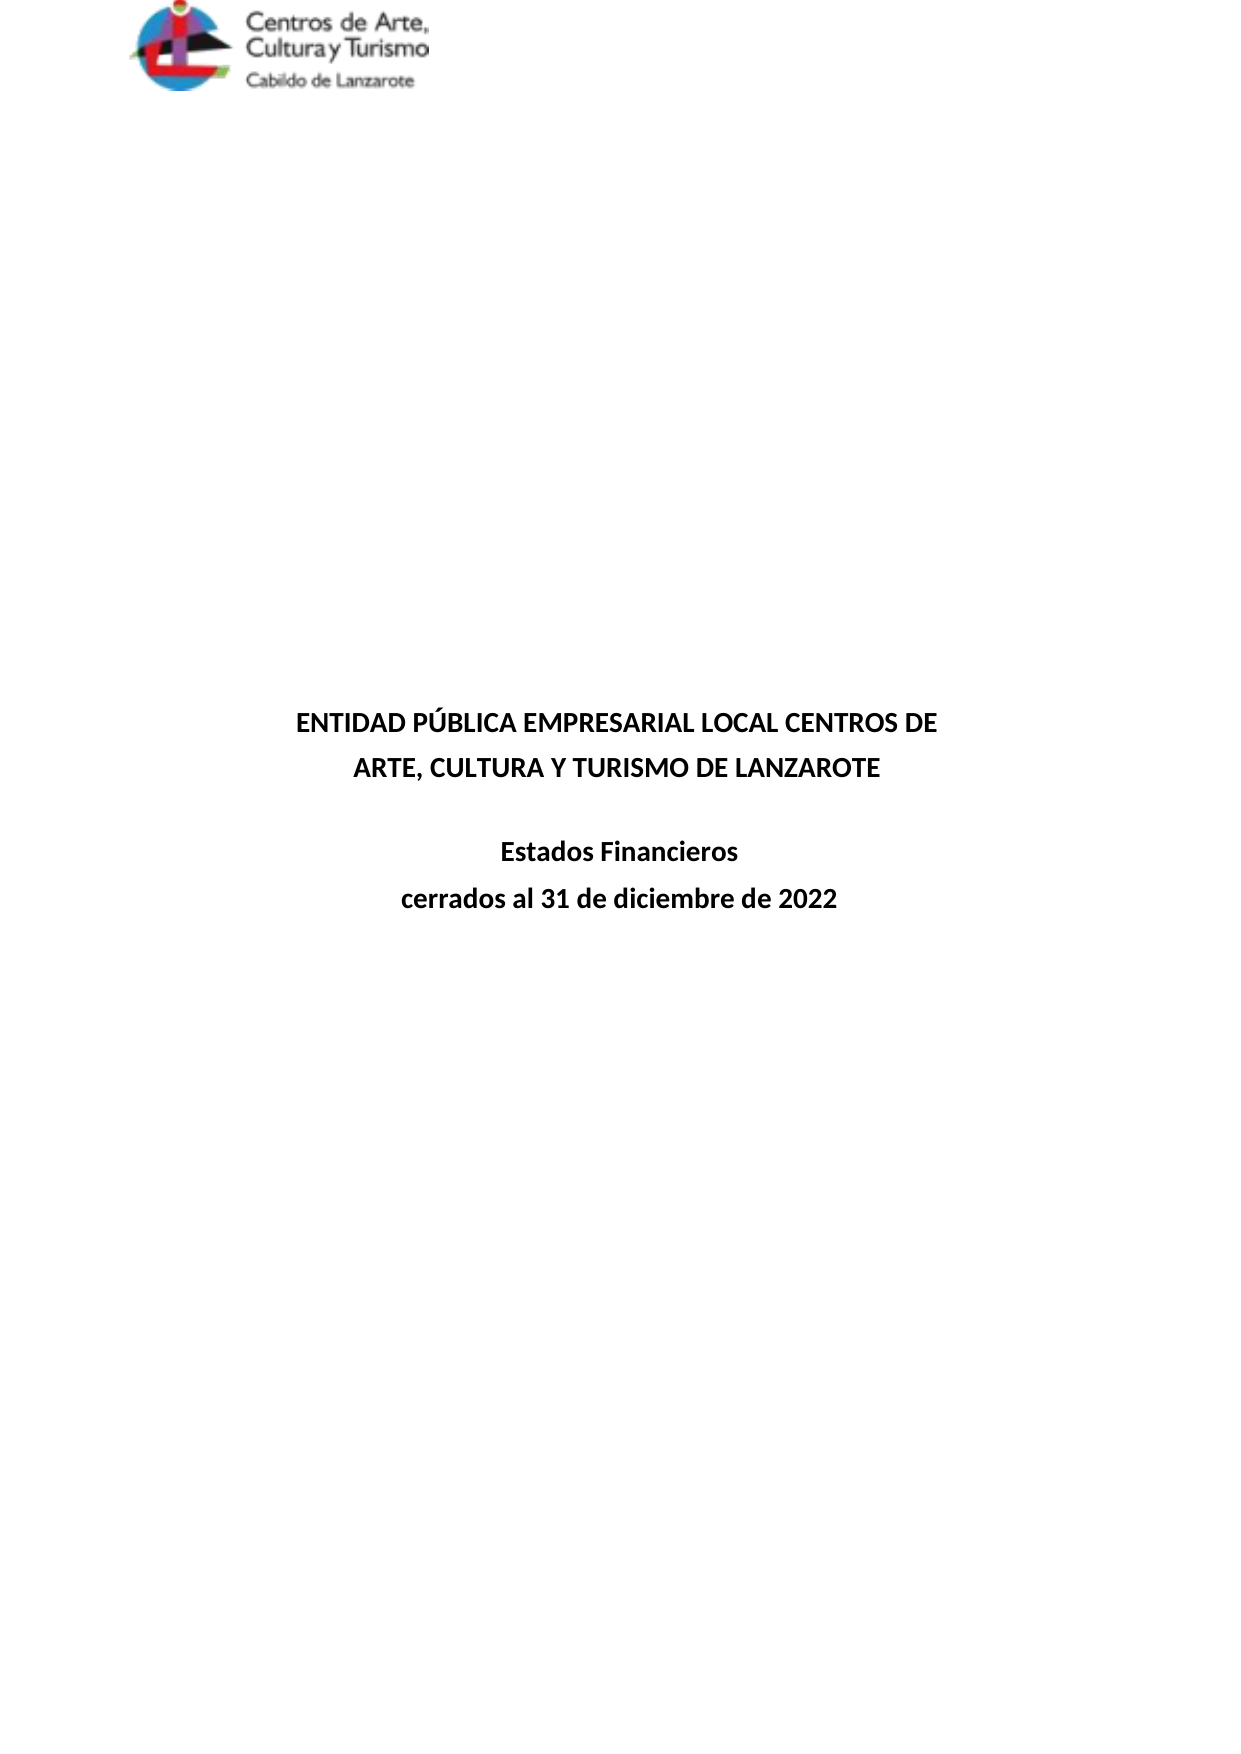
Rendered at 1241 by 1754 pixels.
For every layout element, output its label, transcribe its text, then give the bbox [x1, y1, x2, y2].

picture [128, 0, 429, 91]
text Estados Financieros [55, 833, 1183, 869]
text cerrados al 31 de diciembre de 2022 [55, 880, 1183, 915]
text ENTIDAD PÚBLICA EMPRESARIAL LOCAL CENTROS DE ARTE, CULTURA Y TURISMO DE LANZAROTE [258, 704, 976, 785]
